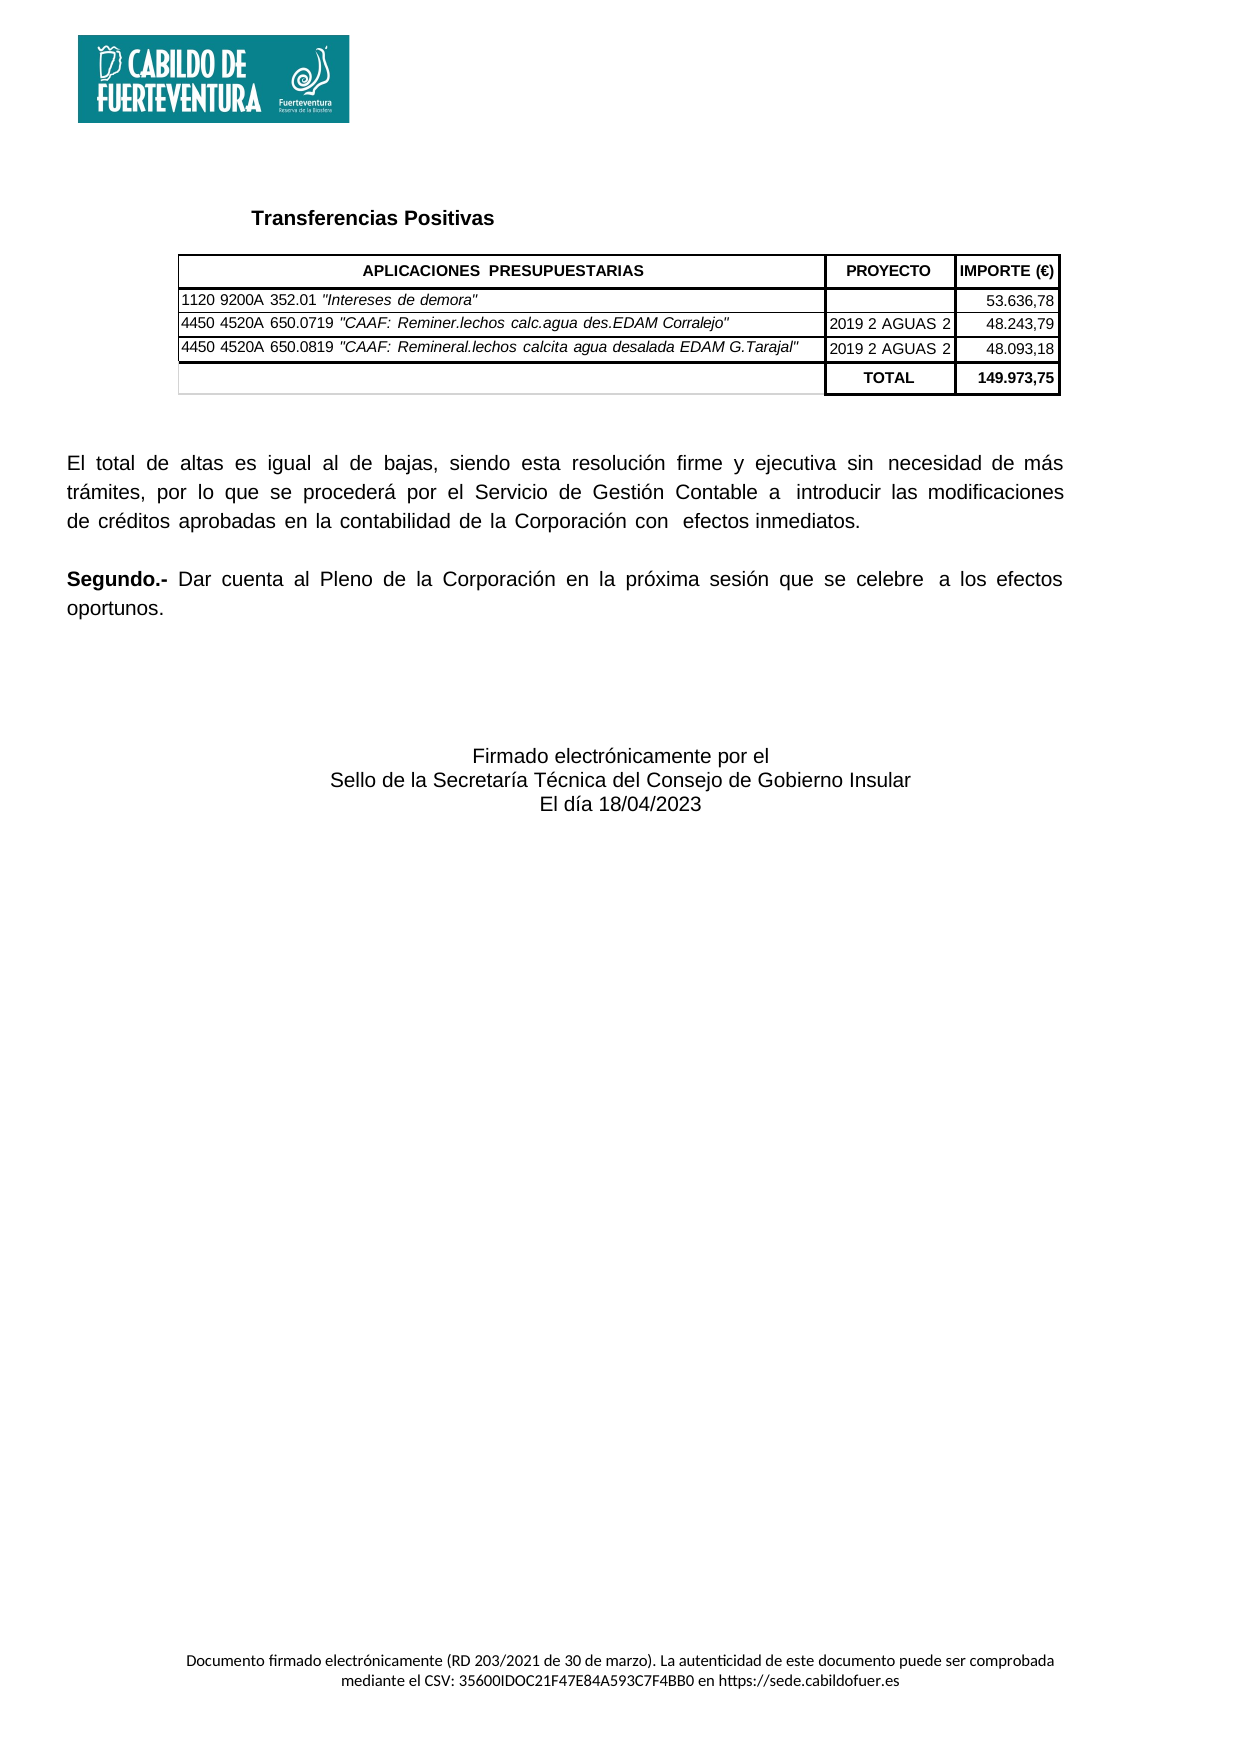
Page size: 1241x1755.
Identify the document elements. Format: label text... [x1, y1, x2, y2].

table_cell 2019 2 AGUAS 2 [827, 313, 954, 336]
table_cell 149.973,75 [957, 364, 1058, 393]
table_cell TOTAL [827, 364, 954, 393]
text Segundo.- Dar cuenta al Pleno de la Corporación en la próxima sesión que se celebre a los efectos oportunos. [67, 566, 1064, 619]
text Sello de la Secretaría Técnica del Consejo de Gobierno Insular El día 18/04/2023 [329, 768, 912, 816]
table_header APLICACIONES PRESUPUESTARIAS [179, 256, 824, 287]
table_cell 48.093,18 [957, 338, 1058, 361]
table_cell [827, 290, 954, 312]
table_cell 4450 4520A 650.0719 "CAAF: Reminer.lechos calc.agua des.EDAM Corralejo" [179, 313, 824, 336]
table_cell 53.636,78 [957, 290, 1058, 312]
text Transferencias Positivas [251, 206, 1076, 230]
table_header IMPORTE (€) [957, 256, 1058, 287]
table_cell 48.243,79 [957, 313, 1058, 336]
table_cell [179, 364, 824, 393]
table_header PROYECTO [827, 256, 954, 287]
text El total de altas es igual al de bajas, siendo esta resolución firme y ejecutiva sin necesidad de más trámites, por lo que se procederá por el Servicio de Gestión Contable a introducir las modificaciones de créditos aprobadas en la contabilidad de la Corporación con efectos inmediatos. [67, 451, 1064, 533]
text Firmado electrónicamente por el [471, 744, 770, 768]
table_cell 4450 4520A 650.0819 "CAAF: Remineral.lechos calcita agua desalada EDAM G.Tarajal" [179, 338, 824, 361]
table_cell 1120 9200A 352.01 "Intereses de demora" [179, 290, 824, 312]
table_cell 2019 2 AGUAS 2 [827, 338, 954, 361]
